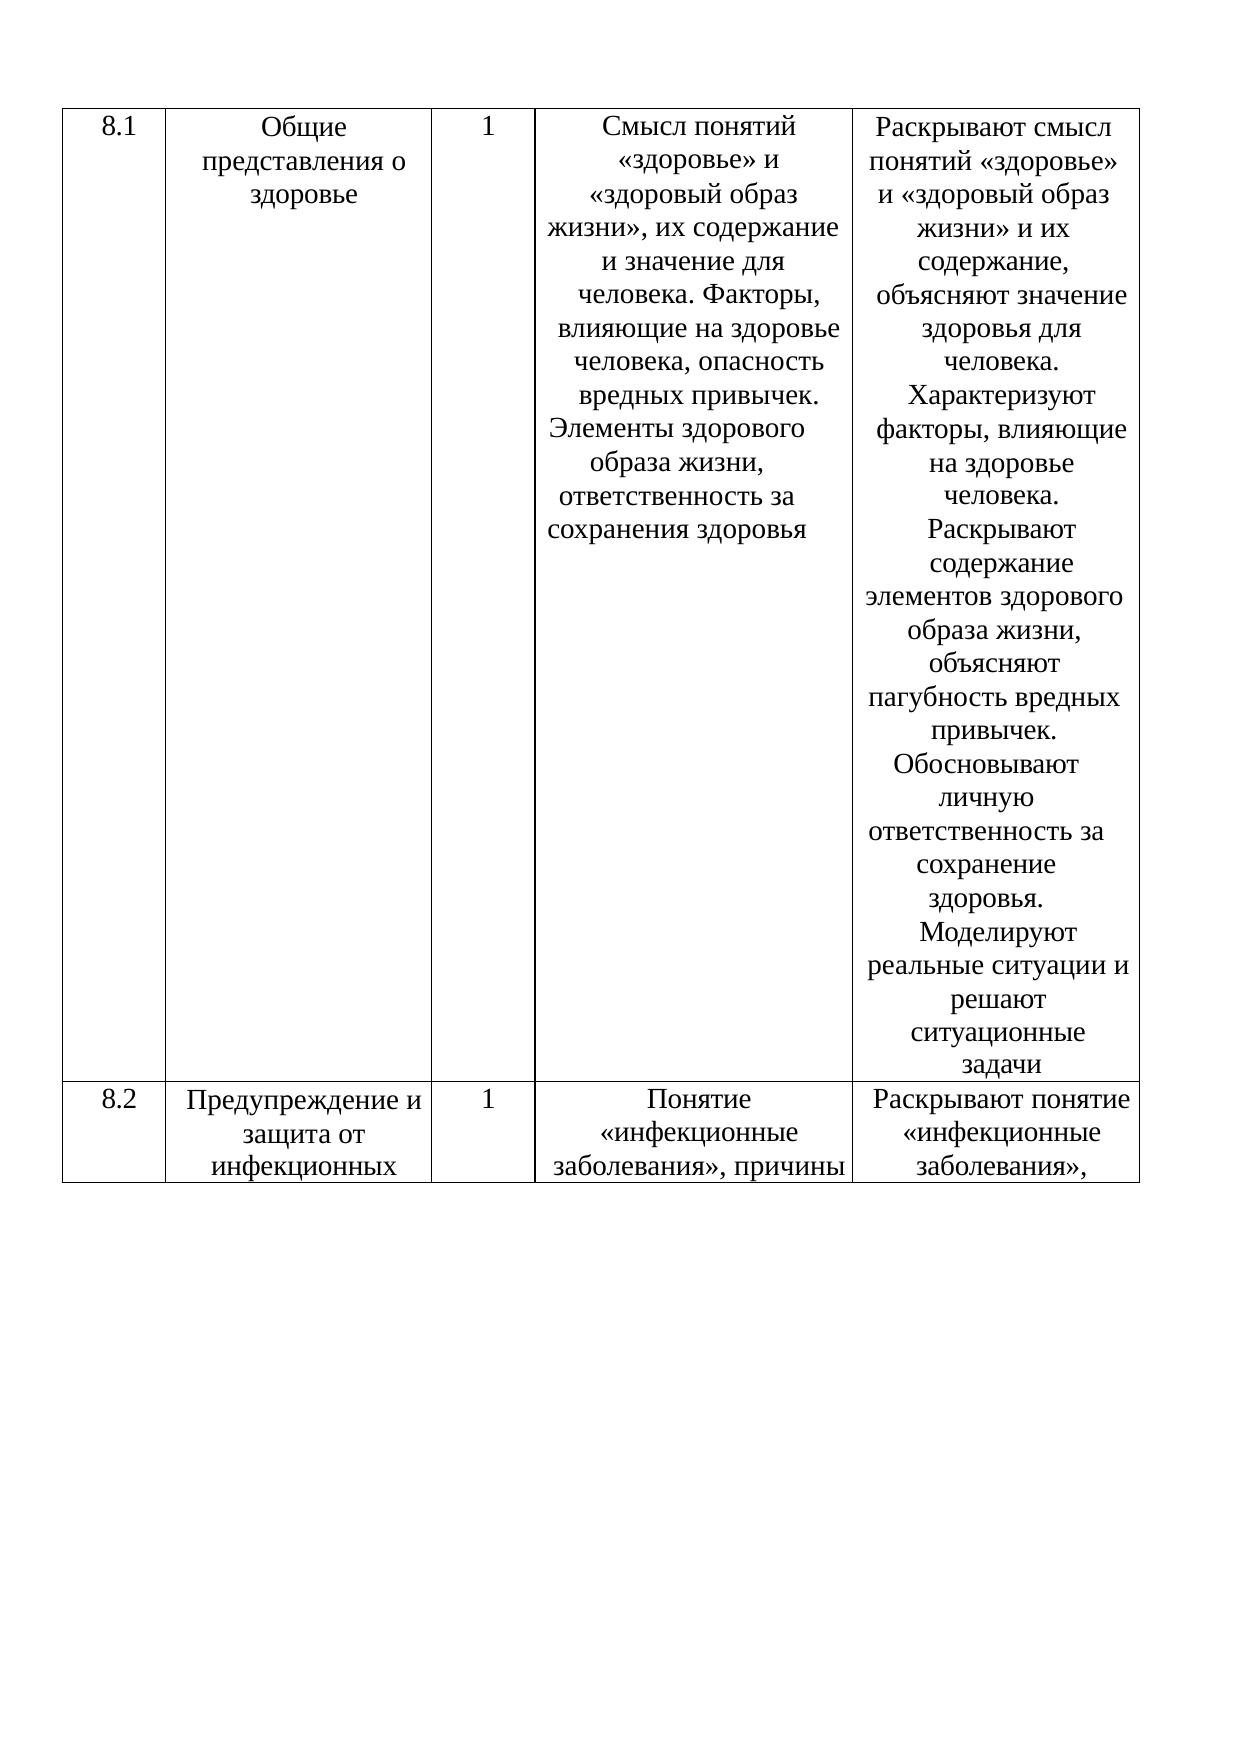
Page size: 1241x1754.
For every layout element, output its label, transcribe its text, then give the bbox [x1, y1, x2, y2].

table_cell 8.1 [63, 109, 165, 1081]
table_cell Общие представления о здоровье [166, 109, 431, 1081]
table_cell Раскрывают смысл понятий «здоровье» и «здоровый образ жизни» и их содержание, объясняют значение здоровья для человека. Характеризуют факторы, влияющие на здоровье человека. Раскрывают содержание элементов здорового образа жизни, объясняют пагубность вредных привычек. Обосновывают личную ответственность за сохранение здоровья. Моделируют реальные ситуации и решают ситуационные задачи [853, 109, 1139, 1081]
table_cell 1 [432, 109, 534, 1081]
table_cell Раскрывают понятие «инфекционные заболевания», [853, 1082, 1139, 1182]
table_cell Смысл понятий «здоровье» и «здоровый образ жизни», их содержание и значение для человека. Факторы, влияющие на здоровье человека, опасность вредных привычек. Элементы здорового образа жизни, ответственность за сохранения здоровья [536, 109, 852, 1081]
table_cell 8.2 [63, 1082, 165, 1182]
table_cell Понятие «инфекционные заболевания», причины [536, 1082, 852, 1182]
table_cell Предупреждение и защита от инфекционных [166, 1082, 431, 1182]
table_cell 1 [432, 1082, 534, 1182]
